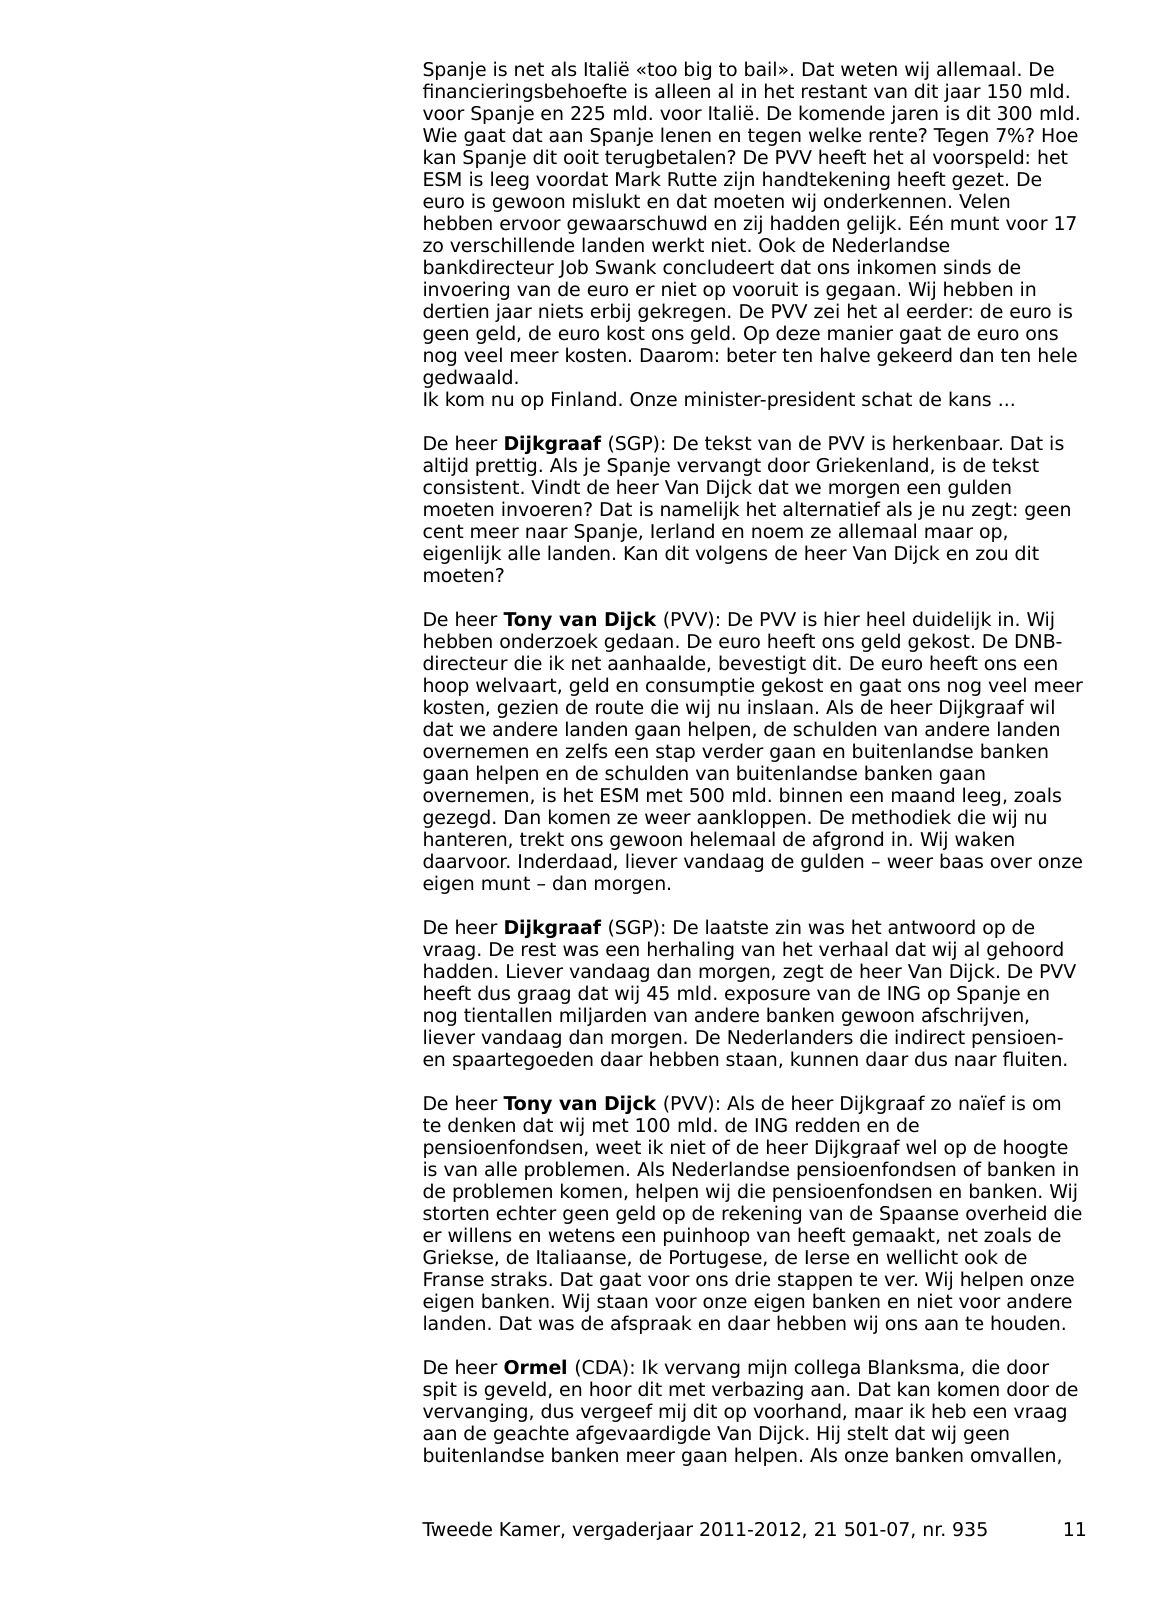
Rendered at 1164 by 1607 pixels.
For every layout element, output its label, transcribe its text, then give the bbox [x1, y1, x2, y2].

text De heer Dijkgraaf (SGP): De tekst van de PVV is herkenbaar. Dat is altijd prettig. Als je Spanje vervangt door Griekenland, is de tekst consistent. Vindt de heer Van Dijck dat we morgen een gulden moeten invoeren? Dat is namelijk het alternatief als je nu zegt: geen cent meer naar Spanje, Ierland en noem ze allemaal maar op, eigenlijk alle landen. Kan dit volgens de heer Van Dijck en zou dit moeten? [422, 433, 1087, 587]
text De heer Tony van Dijck (PVV): De PVV is hier heel duidelijk in. Wij hebben onderzoek gedaan. De euro heeft ons geld gekost. De DNB-directeur die ik net aanhaalde, bevestigt dit. De euro heeft ons een hoop welvaart, geld en consumptie gekost en gaat ons nog veel meer kosten, gezien de route die wij nu inslaan. Als de heer Dijkgraaf wil dat we andere landen gaan helpen, de schulden van andere landen overnemen en zelfs een stap verder gaan en buitenlandse banken gaan helpen en de schulden van buitenlandse banken gaan overnemen, is het ESM met 500 mld. binnen een maand leeg, zoals gezegd. Dan komen ze weer aankloppen. De methodiek die wij nu hanteren, trekt ons gewoon helemaal de afgrond in. Wij waken daarvoor. Inderdaad, liever vandaag de gulden – weer baas over onze eigen munt – dan morgen. [422, 609, 1087, 895]
text De heer Tony van Dijck (PVV): Als de heer Dijkgraaf zo naïef is om te denken dat wij met 100 mld. de ING redden en de pensioenfondsen, weet ik niet of de heer Dijkgraaf wel op de hoogte is van alle problemen. Als Nederlandse pensioenfondsen of banken in de problemen komen, helpen wij die pensioenfondsen en banken. Wij storten echter geen geld op de rekening van de Spaanse overheid die er willens en wetens een puinhoop van heeft gemaakt, net zoals de Griekse, de Italiaanse, de Portugese, de Ierse en wellicht ook de Franse straks. Dat gaat voor ons drie stappen te ver. Wij helpen onze eigen banken. Wij staan voor onze eigen banken en niet voor andere landen. Dat was de afspraak en daar hebben wij ons aan te houden. [422, 1093, 1087, 1335]
text Spanje is net als Italië «too big to bail». Dat weten wij allemaal. De financieringsbehoefte is alleen al in het restant van dit jaar 150 mld. voor Spanje en 225 mld. voor Italië. De komende jaren is dit 300 mld. Wie gaat dat aan Spanje lenen en tegen welke rente? Tegen 7%? Hoe kan Spanje dit ooit terugbetalen? De PVV heeft het al voorspeld: het ESM is leeg voordat Mark Rutte zijn handtekening heeft gezet. De euro is gewoon mislukt en dat moeten wij onderkennen. Velen hebben ervoor gewaarschuwd en zij hadden gelijk. Eén munt voor 17 zo verschillende landen werkt niet. Ook de Nederlandse bankdirecteur Job Swank concludeert dat ons inkomen sinds de invoering van de euro er niet op vooruit is gegaan. Wij hebben in dertien jaar niets erbij gekregen. De PVV zei het al eerder: de euro is geen geld, de euro kost ons geld. Op deze manier gaat de euro ons nog veel meer kosten. Daarom: beter ten halve gekeerd dan ten hele gedwaald. [422, 59, 1087, 389]
text De heer Ormel (CDA): Ik vervang mijn collega Blanksma, die door spit is geveld, en hoor dit met verbazing aan. Dat kan komen door de vervanging, dus vergeef mij dit op voorhand, maar ik heb een vraag aan de geachte afgevaardigde Van Dijck. Hij stelt dat wij geen buitenlandse banken meer gaan helpen. Als onze banken omvallen, [422, 1357, 1087, 1467]
text Ik kom nu op Finland. Onze minister-president schat de kans ... [422, 389, 1087, 411]
text De heer Dijkgraaf (SGP): De laatste zin was het antwoord op de vraag. De rest was een herhaling van het verhaal dat wij al gehoord hadden. Liever vandaag dan morgen, zegt de heer Van Dijck. De PVV heeft dus graag dat wij 45 mld. exposure van de ING op Spanje en nog tientallen miljarden van andere banken gewoon afschrijven, liever vandaag dan morgen. De Nederlanders die indirect pensioen- en spaartegoeden daar hebben staan, kunnen daar dus naar fluiten. [422, 917, 1087, 1071]
